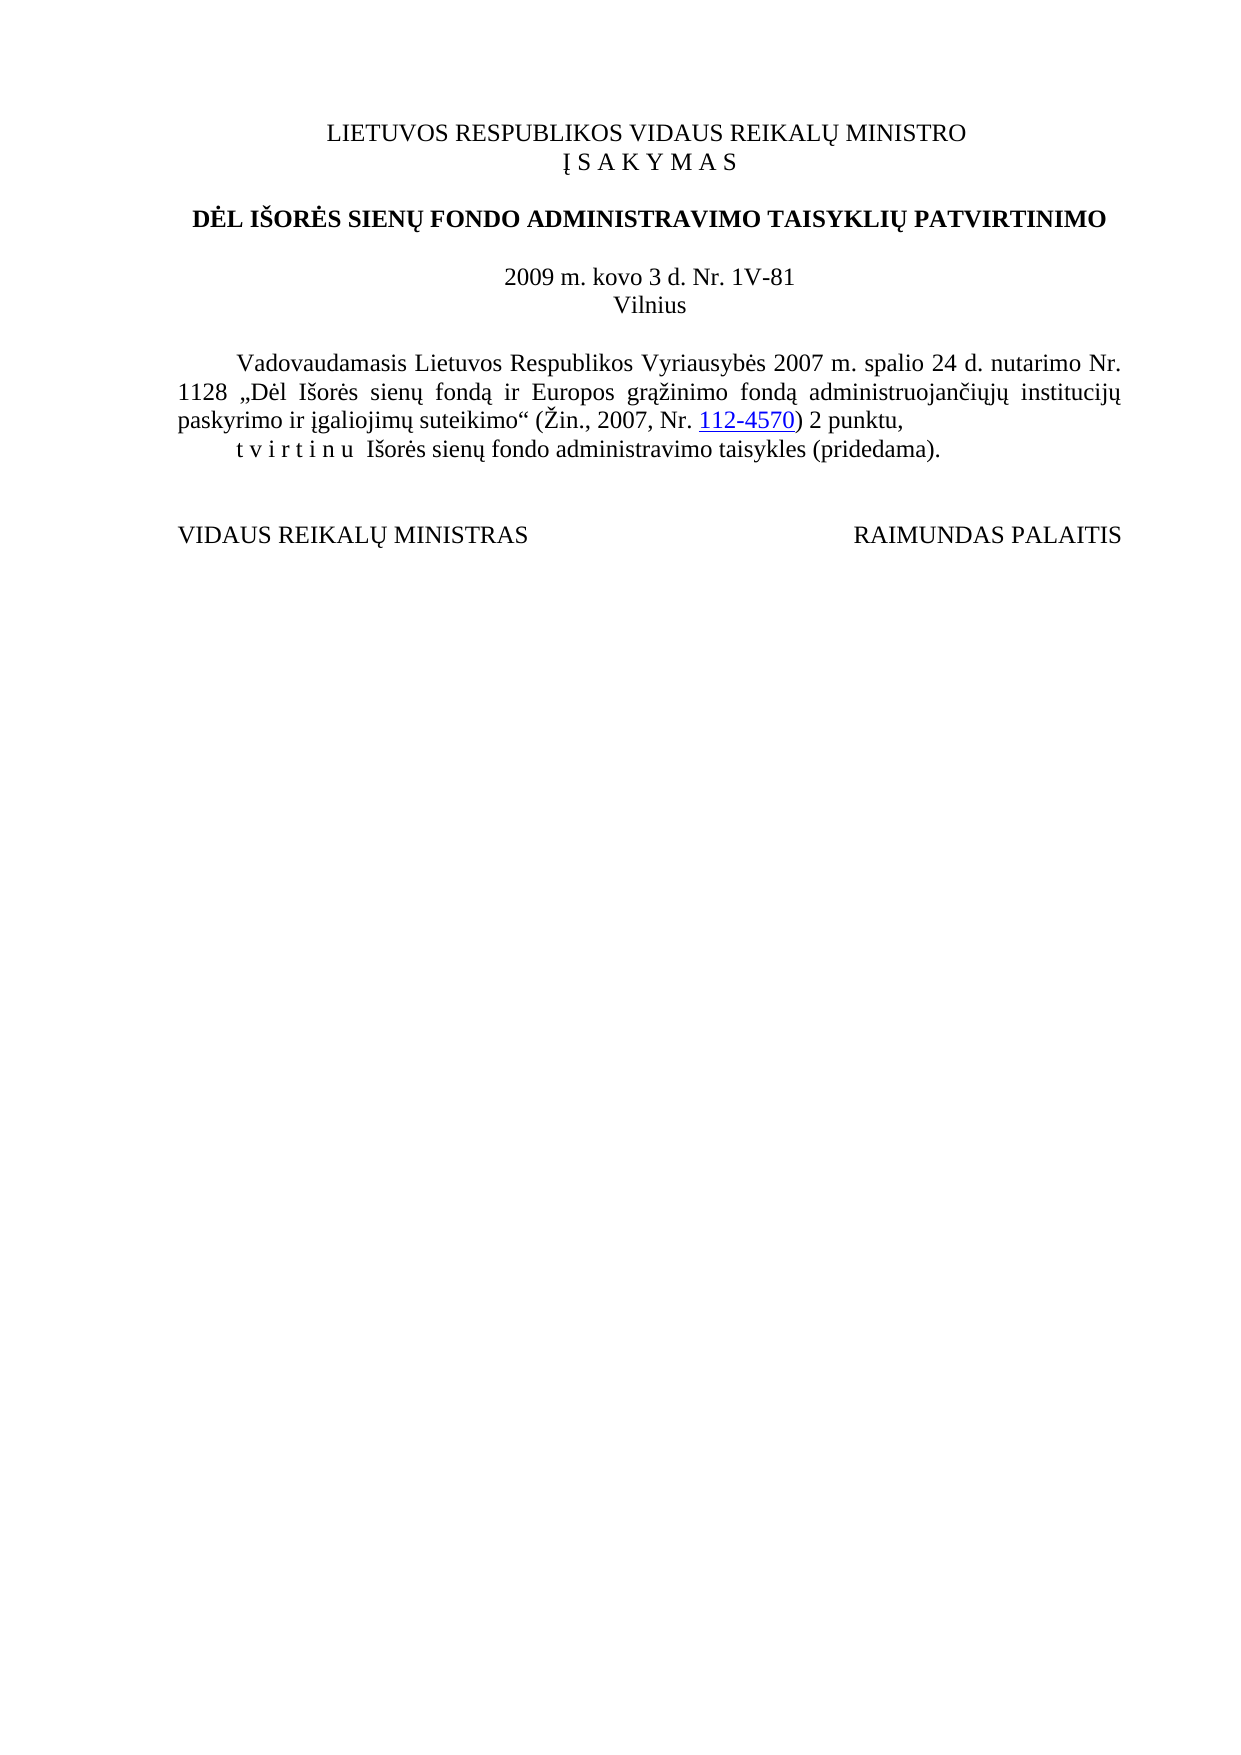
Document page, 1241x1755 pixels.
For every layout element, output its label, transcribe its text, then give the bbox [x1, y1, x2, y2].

text Vilnius [177, 291, 1122, 319]
text ĮSAKYMAS [177, 147, 1122, 176]
text DĖL IŠORĖS SIENŲ FONDO ADMINISTRAVIMO TAISYKLIŲ PATVIRTINIMO [177, 204, 1122, 233]
text tvirtinu Išorės sienų fondo administravimo taisykles (pridedama). [177, 434, 1122, 463]
text LIETUVOS RESPUBLIKOS VIDAUS REIKALŲ MINISTRO [177, 118, 1122, 147]
text 2009 m. kovo 3 d. Nr. 1V-81 [177, 262, 1122, 291]
text VIDAUS REIKALŲ MINISTRAS RAIMUNDAS PALAITIS [177, 521, 1122, 549]
text Vadovaudamasis Lietuvos Respublikos Vyriausybės 2007 m. spalio 24 d. nutarimo Nr. 1128 „Dėl Išorės sienų fondą ir Europos grąžinimo fondą administruojančiųjų institucijų paskyrimo ir įgaliojimų suteikimo“ (Žin., 2007, Nr. 112-4570) 2 punktu, [177, 348, 1122, 434]
